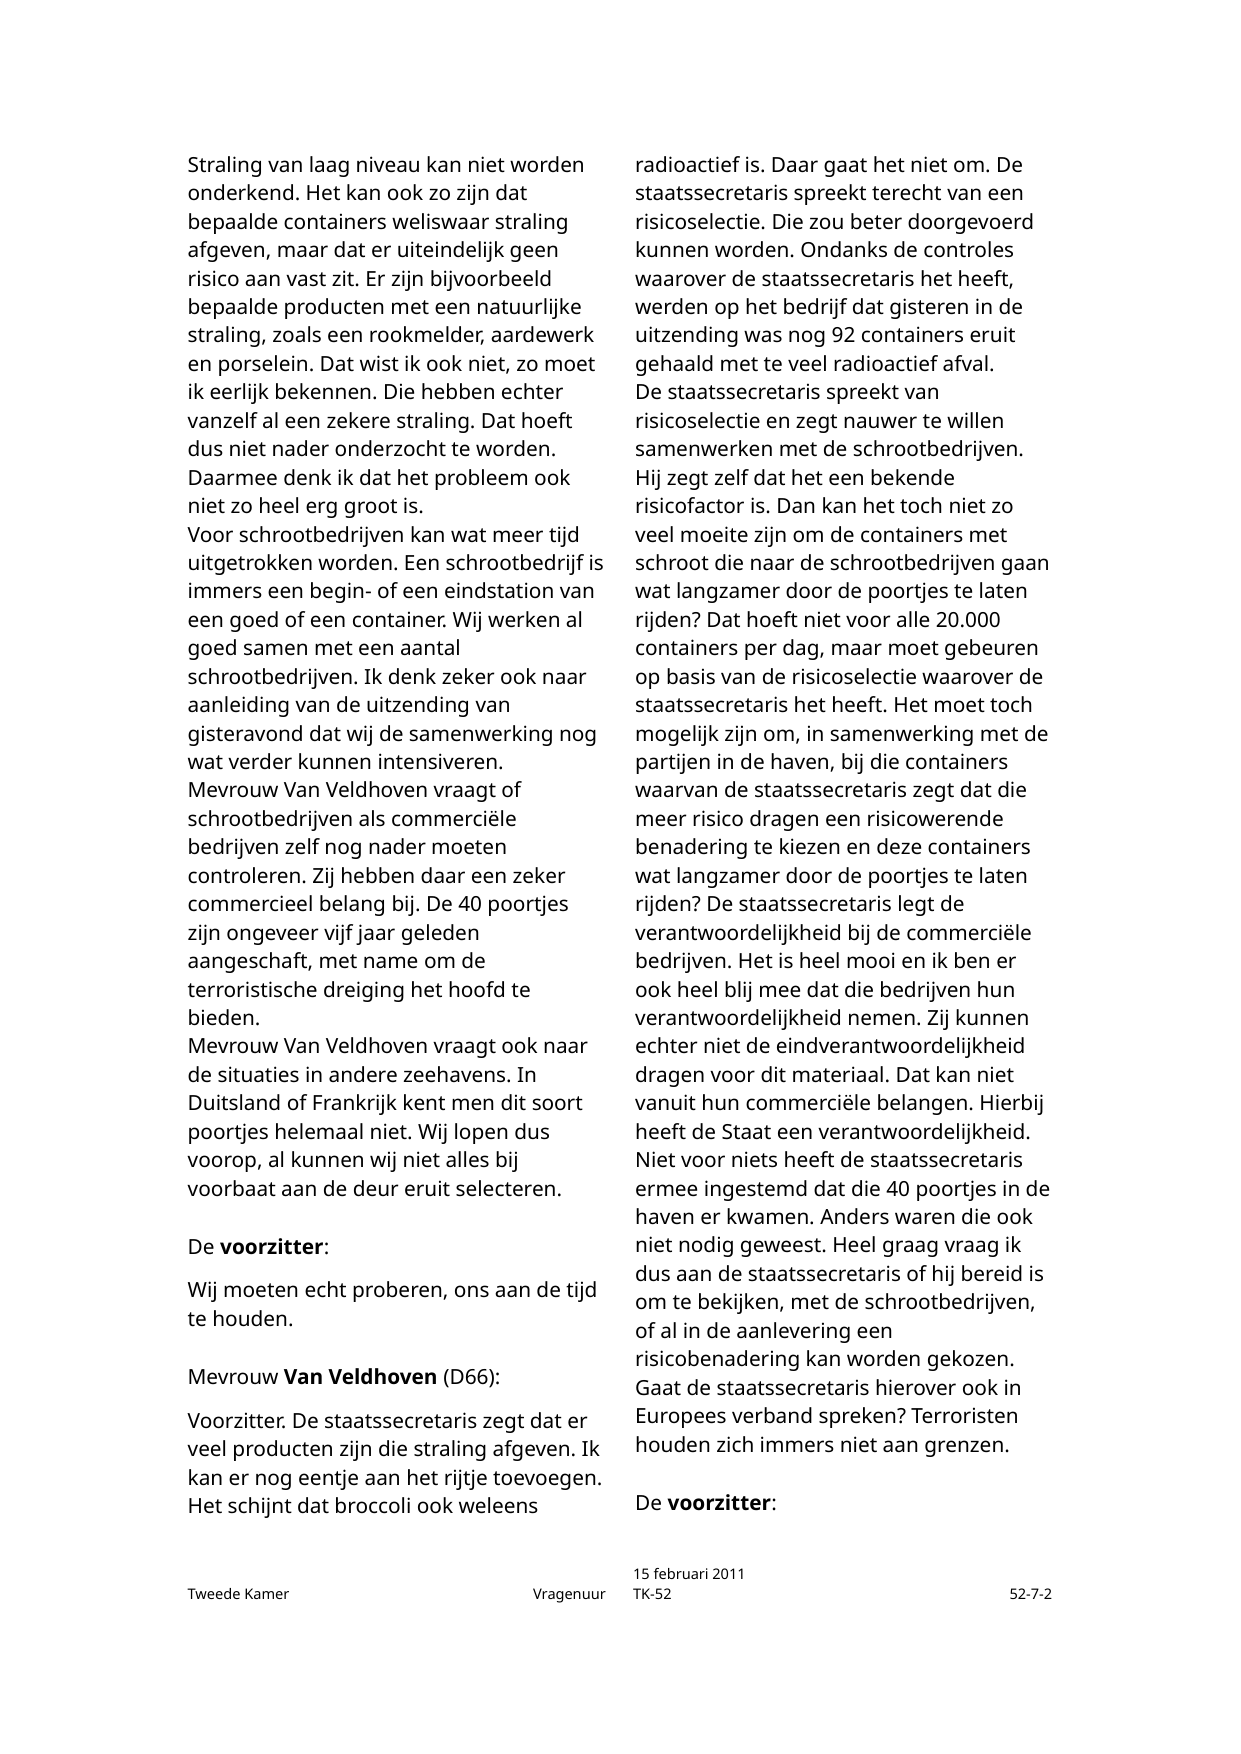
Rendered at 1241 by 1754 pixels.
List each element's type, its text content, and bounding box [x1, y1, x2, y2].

text Mevrouw Van Veldhoven vraagt of schrootbedrijven als commerciële bedrijven zelf nog nader moeten controleren. Zij hebben daar een zeker commercieel belang bij. De 40 poortjes zijn ongeveer vijf jaar geleden aangeschaft, met name om de terroristische dreiging het hoofd te bieden. [187, 776, 605, 1032]
text Wij moeten echt proberen, ons aan de tijd te houden. [187, 1276, 605, 1332]
text De staatssecretaris spreekt van risicoselectie en zegt nauwer te willen samenwerken met de schrootbedrijven. Hij zegt zelf dat het een bekende risicofactor is. Dan kan het toch niet zo veel moeite zijn om de containers met schroot die naar de schrootbedrijven gaan wat langzamer door de poortjes te laten rijden? Dat hoeft niet voor alle 20.000 containers per dag, maar moet gebeuren op basis van de risicoselectie waarover de staatssecretaris het heeft. Het moet toch mogelijk zijn om, in samenwerking met de partijen in de haven, bij die containers waarvan de staatssecretaris zegt dat die meer risico dragen een risicowerende benadering te kiezen en deze containers wat langzamer door de poortjes te laten rijden? De staatssecretaris legt de verantwoordelijkheid bij de commerciële bedrijven. Het is heel mooi en ik ben er ook heel blij mee dat die bedrijven hun verantwoordelijkheid nemen. Zij kunnen echter niet de eindverantwoordelijkheid dragen voor dit materiaal. Dat kan niet vanuit hun commerciële belangen. Hierbij heeft de Staat een verantwoordelijkheid. Niet voor niets heeft de staatssecretaris ermee ingestemd dat die 40 poortjes in de haven er kwamen. Anders waren die ook niet nodig geweest. Heel graag vraag ik dus aan de staatssecretaris of hij bereid is om te bekijken, met de schrootbedrijven, of al in de aanlevering een risicobenadering kan worden gekozen. Gaat de staatssecretaris hierover ook in Europees verband spreken? Terroristen houden zich immers niet aan grenzen. [635, 377, 1053, 1458]
text Mevrouw Van Veldhoven vraagt ook naar de situaties in andere zeehavens. In Duitsland of Frankrijk kent men dit soort poortjes helemaal niet. Wij lopen dus voorop, al kunnen wij niet alles bij voorbaat aan de deur eruit selecteren. [187, 1032, 605, 1202]
text Mevrouw Van Veldhoven (D66): [187, 1362, 605, 1391]
text De voorzitter: [635, 1488, 1053, 1517]
text radioactief is. Daar gaat het niet om. De staatssecretaris spreekt terecht van een risicoselectie. Die zou beter doorgevoerd kunnen worden. Ondanks de controles waarover de staatssecretaris het heeft, werden op het bedrijf dat gisteren in de uitzending was nog 92 containers eruit gehaald met te veel radioactief afval. [635, 150, 1053, 377]
text De voorzitter: [187, 1232, 605, 1261]
text Voor schrootbedrijven kan wat meer tijd uitgetrokken worden. Een schrootbedrijf is immers een begin- of een eindstation van een goed of een container. Wij werken al goed samen met een aantal schrootbedrijven. Ik denk zeker ook naar aanleiding van de uitzending van gisteravond dat wij de samenwerking nog wat verder kunnen intensiveren. [187, 520, 605, 776]
text Straling van laag niveau kan niet worden onderkend. Het kan ook zo zijn dat bepaalde containers weliswaar straling afgeven, maar dat er uiteindelijk geen risico aan vast zit. Er zijn bijvoorbeeld bepaalde producten met een natuurlijke straling, zoals een rookmelder, aardewerk en porselein. Dat wist ik ook niet, zo moet ik eerlijk bekennen. Die hebben echter vanzelf al een zekere straling. Dat hoeft dus niet nader onderzocht te worden. Daarmee denk ik dat het probleem ook niet zo heel erg groot is. [187, 150, 605, 520]
text Voorzitter. De staatssecretaris zegt dat er veel producten zijn die straling afgeven. Ik kan er nog eentje aan het rijtje toevoegen. Het schijnt dat broccoli ook weleens [187, 1406, 605, 1520]
